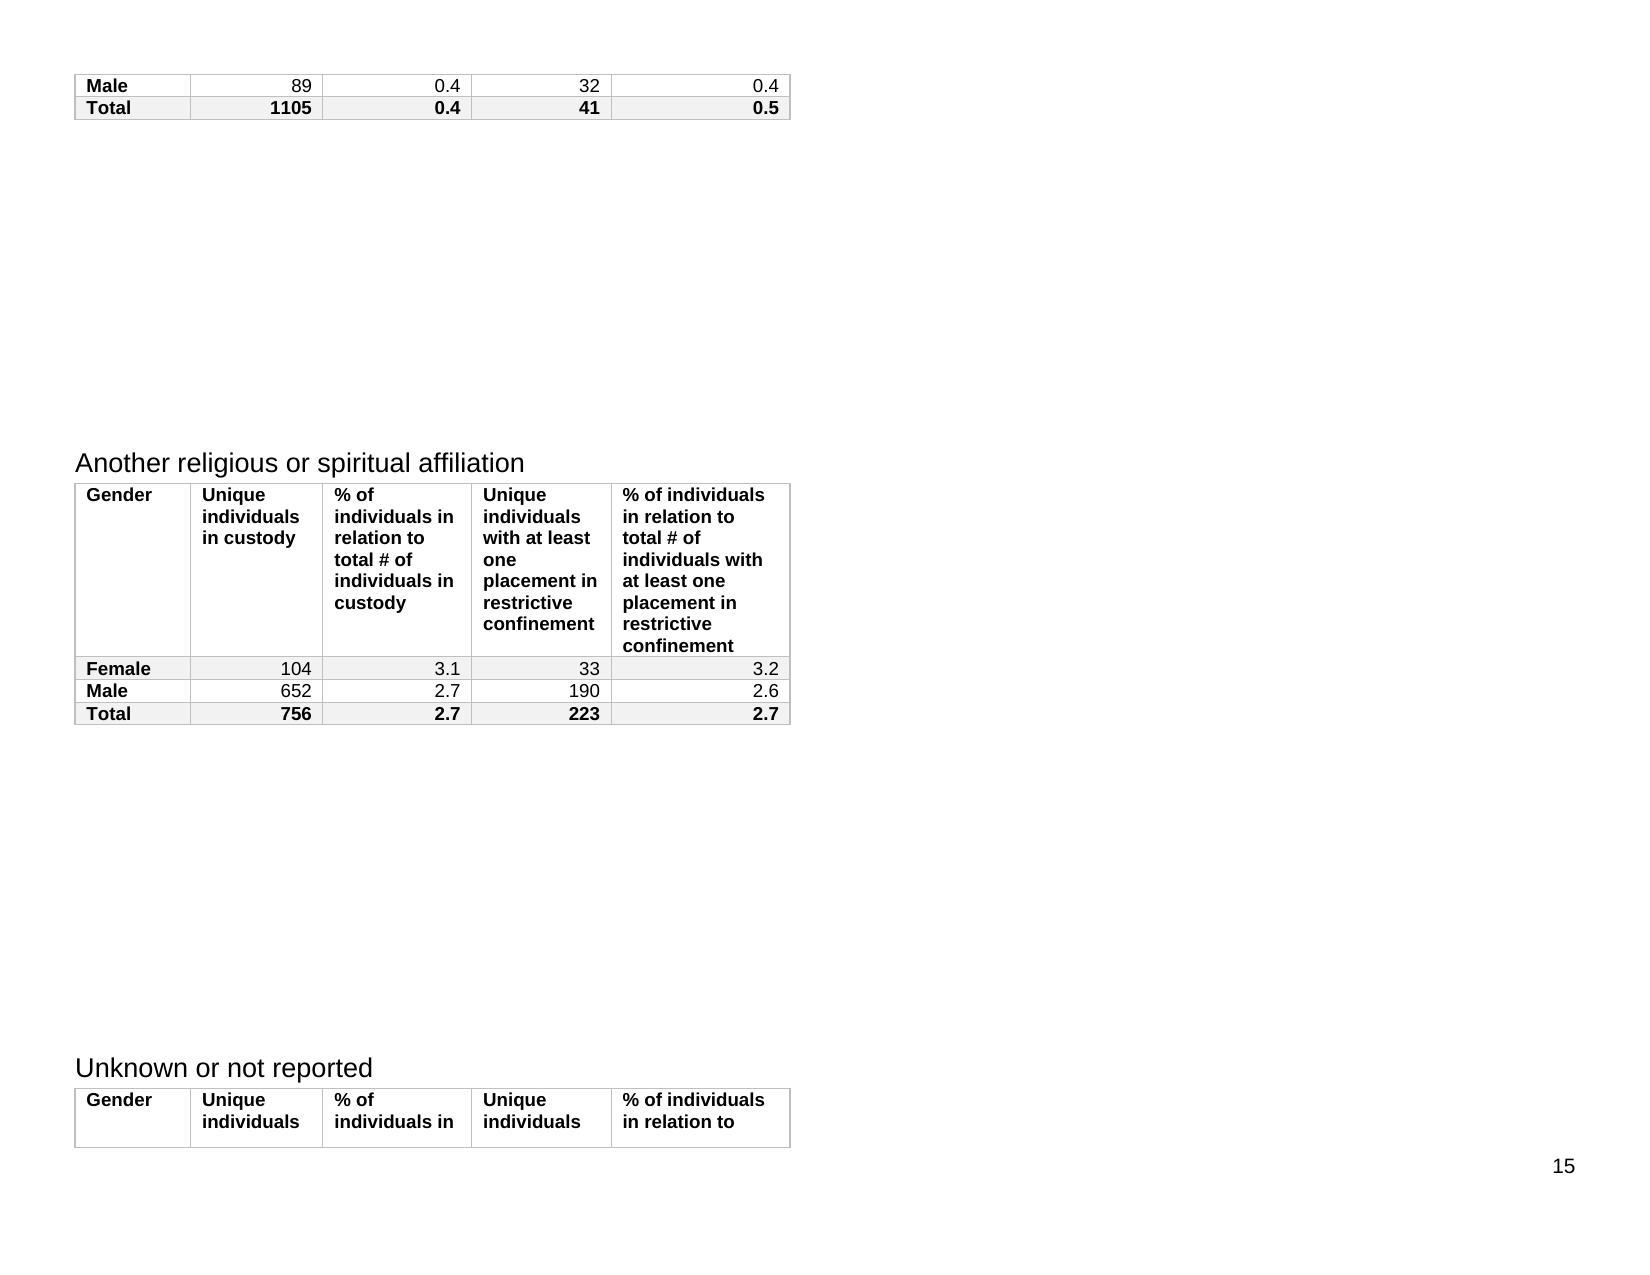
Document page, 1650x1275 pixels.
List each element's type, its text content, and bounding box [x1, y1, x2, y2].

table_header % of individuals in [323, 1089, 471, 1147]
table_header % of individuals in relation to total # of individuals with at least one placement in restrictive confinement [612, 484, 789, 656]
table_cell Male [76, 680, 190, 702]
table_header % of individuals in relation to total # of individuals in custody [323, 484, 471, 656]
table_cell 3.2 [612, 657, 789, 679]
subtitle Unknown or not reported [75, 1052, 1575, 1083]
table_header Gender [76, 1089, 190, 1147]
table_cell Total [76, 97, 190, 119]
subtitle Another religious or spiritual affiliation [75, 447, 1575, 478]
table_header Gender [76, 484, 190, 656]
table_header % of individuals in relation to [612, 1089, 789, 1147]
table_header Unique individuals with at least one placement in restrictive confinement [472, 484, 611, 656]
table_header Unique individuals [191, 1089, 322, 1147]
table_cell 756 [191, 703, 322, 724]
table_cell 41 [472, 97, 611, 119]
table_cell 0.4 [612, 75, 789, 96]
table_header Unique individuals in custody [191, 484, 322, 656]
table_cell 33 [472, 657, 611, 679]
table_cell 2.6 [612, 680, 789, 702]
table_cell 2.7 [612, 703, 789, 724]
table_cell 1105 [191, 97, 322, 119]
table_cell 2.7 [323, 703, 471, 724]
table_cell 2.7 [323, 680, 471, 702]
table_header Unique individuals [472, 1089, 611, 1147]
table_cell 104 [191, 657, 322, 679]
table_cell 89 [191, 75, 322, 96]
table_cell Male [76, 75, 190, 96]
table_cell 3.1 [323, 657, 471, 679]
table_cell Total [76, 703, 190, 724]
table_cell 652 [191, 680, 322, 702]
table_cell 190 [472, 680, 611, 702]
table_cell Female [76, 657, 190, 679]
table_cell 0.4 [323, 97, 471, 119]
table_cell 223 [472, 703, 611, 724]
table_cell 0.5 [612, 97, 789, 119]
table_cell 32 [472, 75, 611, 96]
table_cell 0.4 [323, 75, 471, 96]
